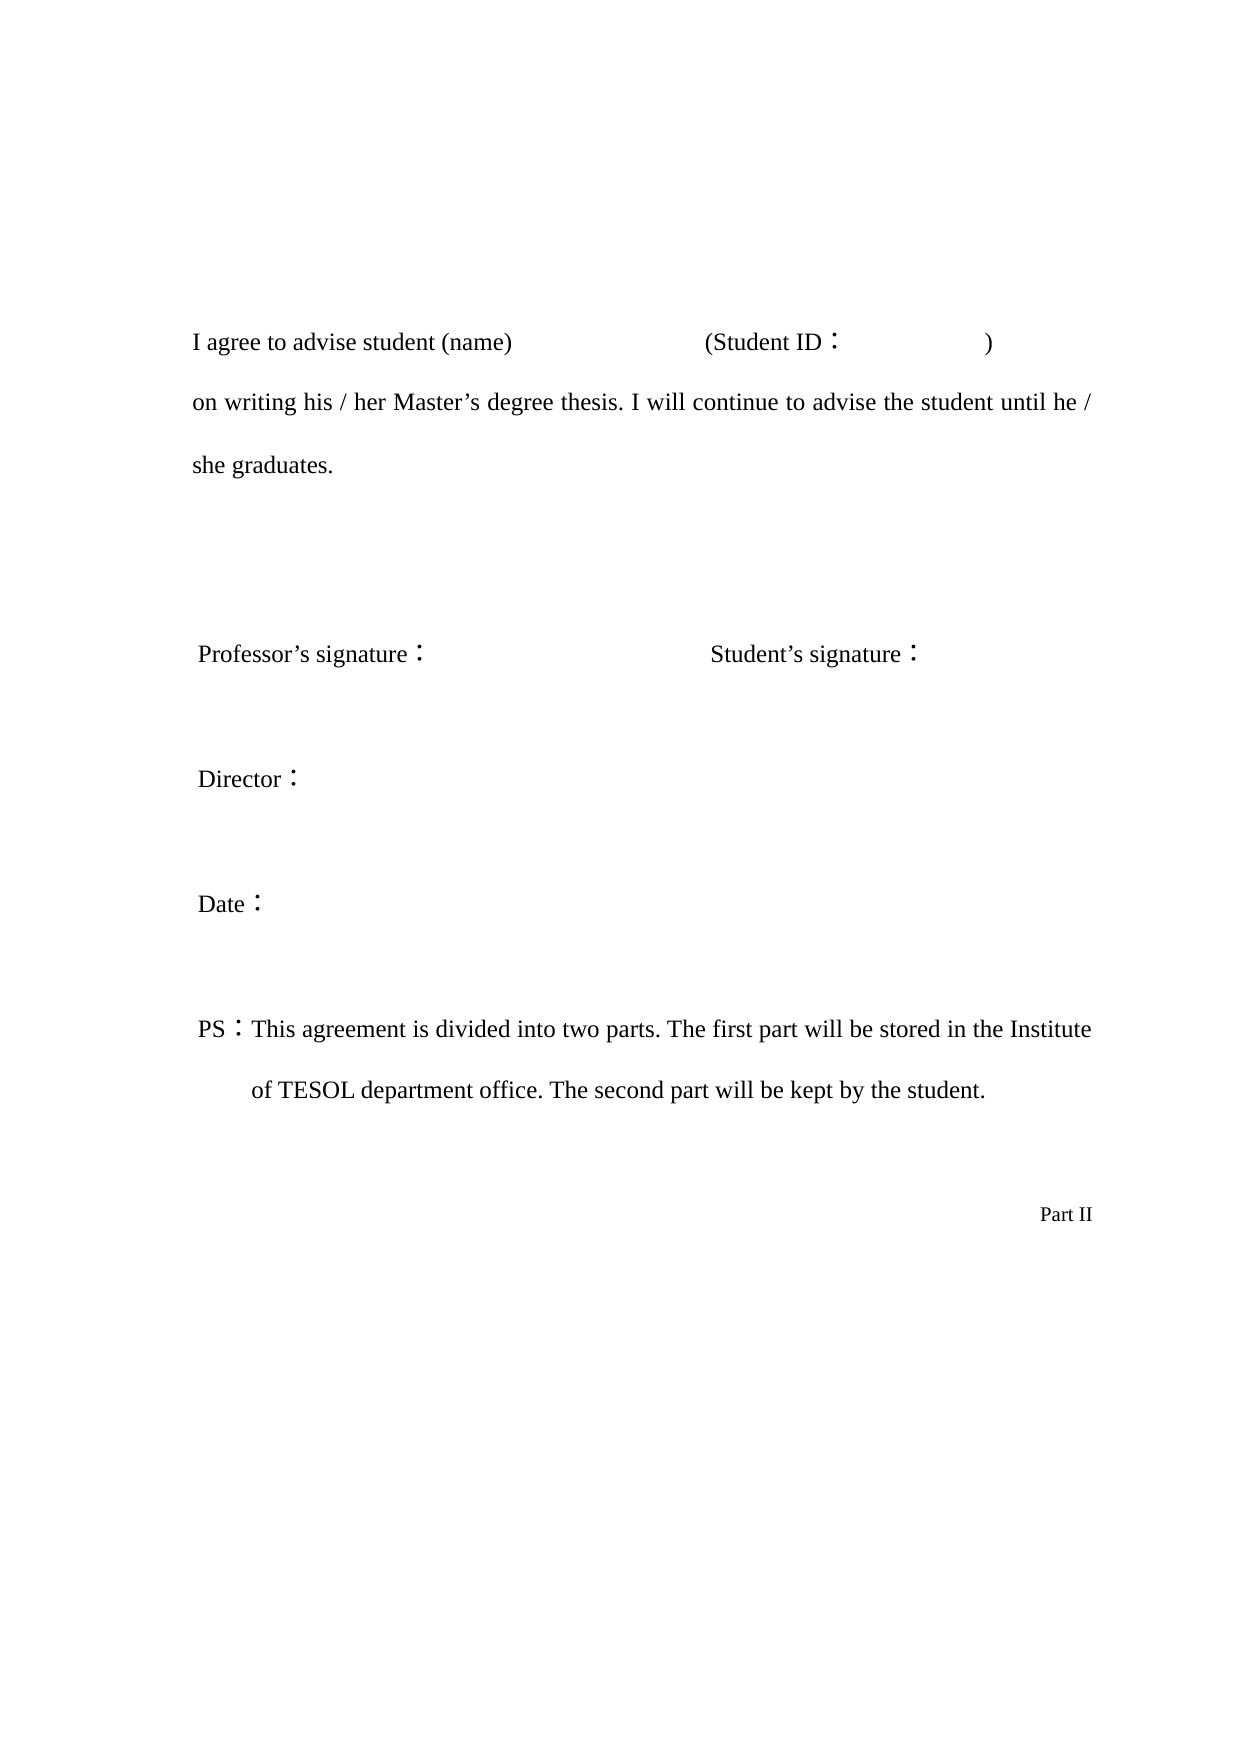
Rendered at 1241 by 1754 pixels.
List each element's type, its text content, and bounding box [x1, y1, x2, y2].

text Part II [148, 1173, 1092, 1235]
text Director： [148, 735, 1092, 798]
text I agree to advise student (name) (Student ID： ) [192, 298, 1092, 360]
text PS：This agreement is divided into two parts. The first part will be stored in the Institute of TESOL department office. The second part will be kept by the student. [198, 985, 1092, 1110]
text Date： [148, 860, 1092, 923]
text on writing his / her Master’s degree thesis. I will continue to advise the student until he / she graduates. [192, 360, 1092, 485]
text Professor’s signature： Student’s signature： [148, 610, 1092, 673]
